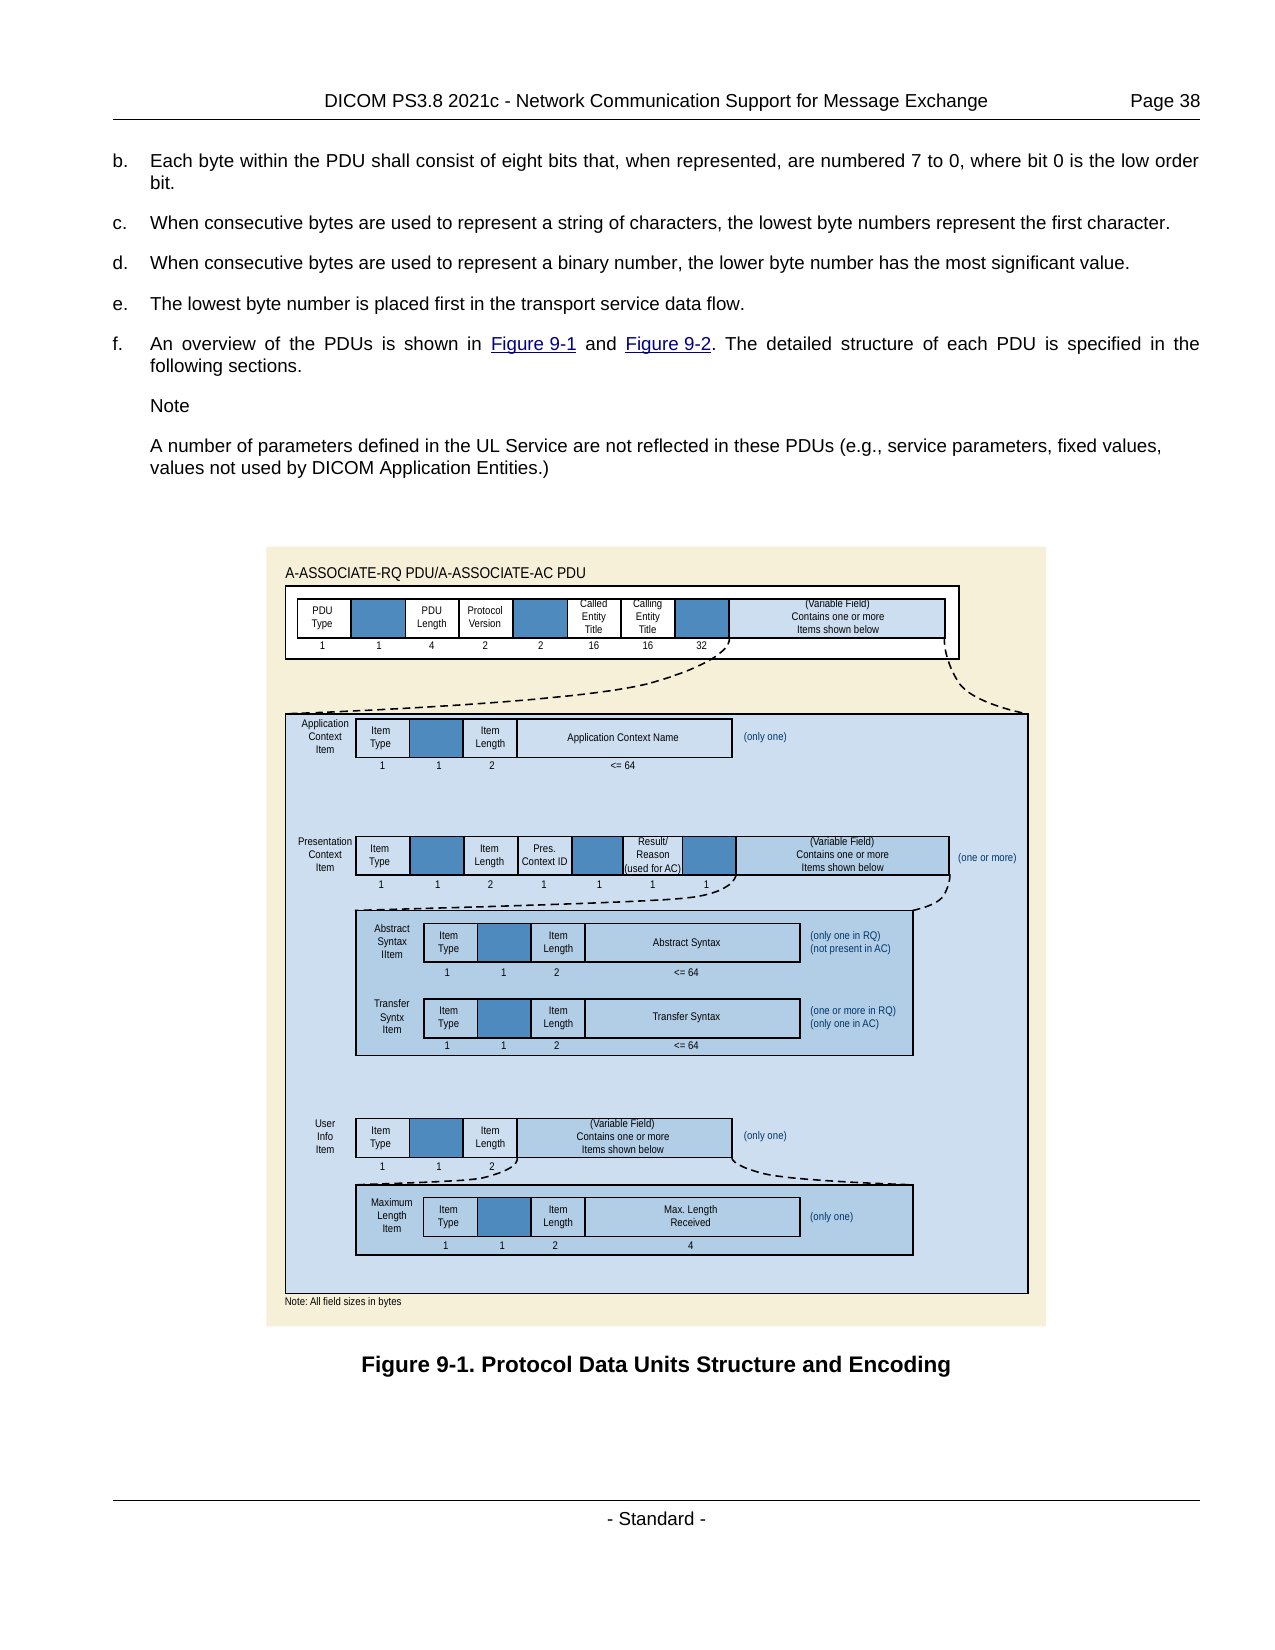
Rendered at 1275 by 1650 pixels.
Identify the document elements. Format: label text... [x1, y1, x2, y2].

text e. The lowest byte number is placed first in the transport service data flow. [112, 292, 1200, 314]
text d. When consecutive bytes are used to represent a binary number, the lower byte number has the most significant value. [112, 252, 1200, 274]
text c. When consecutive bytes are used to represent a string of characters, the lowest byte numbers represent the first character. [112, 212, 1200, 233]
text Figure 9-1. Protocol Data Units Structure and Encoding [112, 1351, 1200, 1377]
text A number of parameters defined in the UL Service are not reflected in these PDUs (e.g., service parameters, fixed values, values not used by DICOM Application Entities.) [150, 435, 1162, 478]
text Note [150, 395, 1162, 416]
text f. An overview of the PDUs is shown in Figure 9-1 and Figure 9-2. The detailed structure of each PDU is specified in the following sections. [112, 333, 1200, 376]
text b. Each byte within the PDU shall consist of eight bits that, when represented, are numbered 7 to 0, where bit 0 is the low order bit. [112, 150, 1200, 193]
